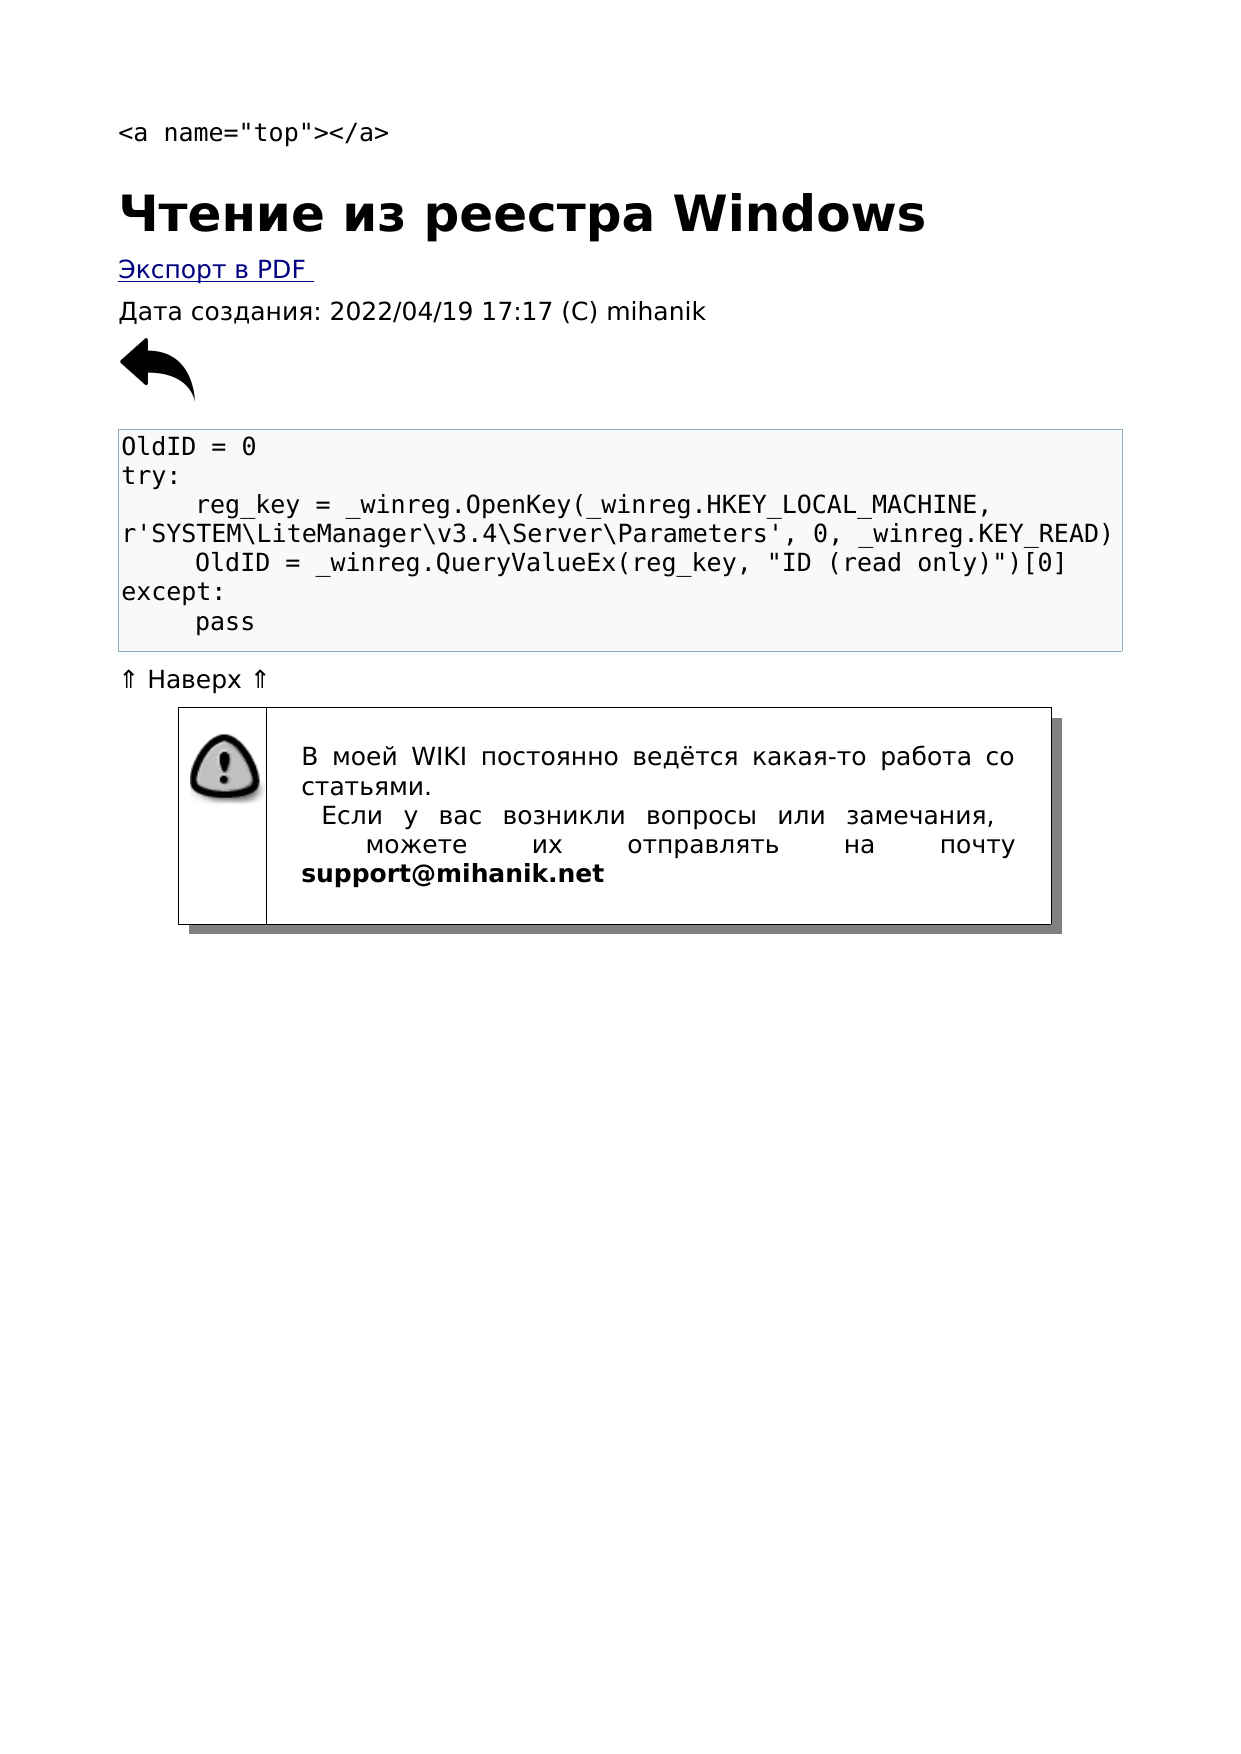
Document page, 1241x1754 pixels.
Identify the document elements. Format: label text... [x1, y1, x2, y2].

text Экспорт в PDF [118, 256, 1122, 285]
table_header OldID = 0 try: reg_key = _winreg.OpenKey(_winreg.HKEY_LOCAL_MACHINE, r'SYSTEM\LiteManager\v3.4\Server\Parameters', 0, _winreg.KEY_READ) OldID = _winreg.QueryValueEx(reg_key, "ID (read only)")[0] except: pass [119, 430, 1122, 651]
text <a name="top"></a> [118, 118, 1122, 147]
text Дата создания: 2022/04/19 17:17 (C) mihanik [118, 297, 1122, 326]
table_header В моей WIKI постоянно ведётся какая-то работа со статьями. Если у вас возникли вопросы или замечания, можете их отправлять на почту support@mihanik.net [267, 708, 1051, 924]
picture [190, 730, 266, 806]
text ⇑ Наверх ⇑ [118, 665, 1122, 694]
picture [118, 338, 197, 402]
table_header [179, 708, 266, 924]
subtitle Чтение из реестра Windows [118, 185, 1122, 243]
